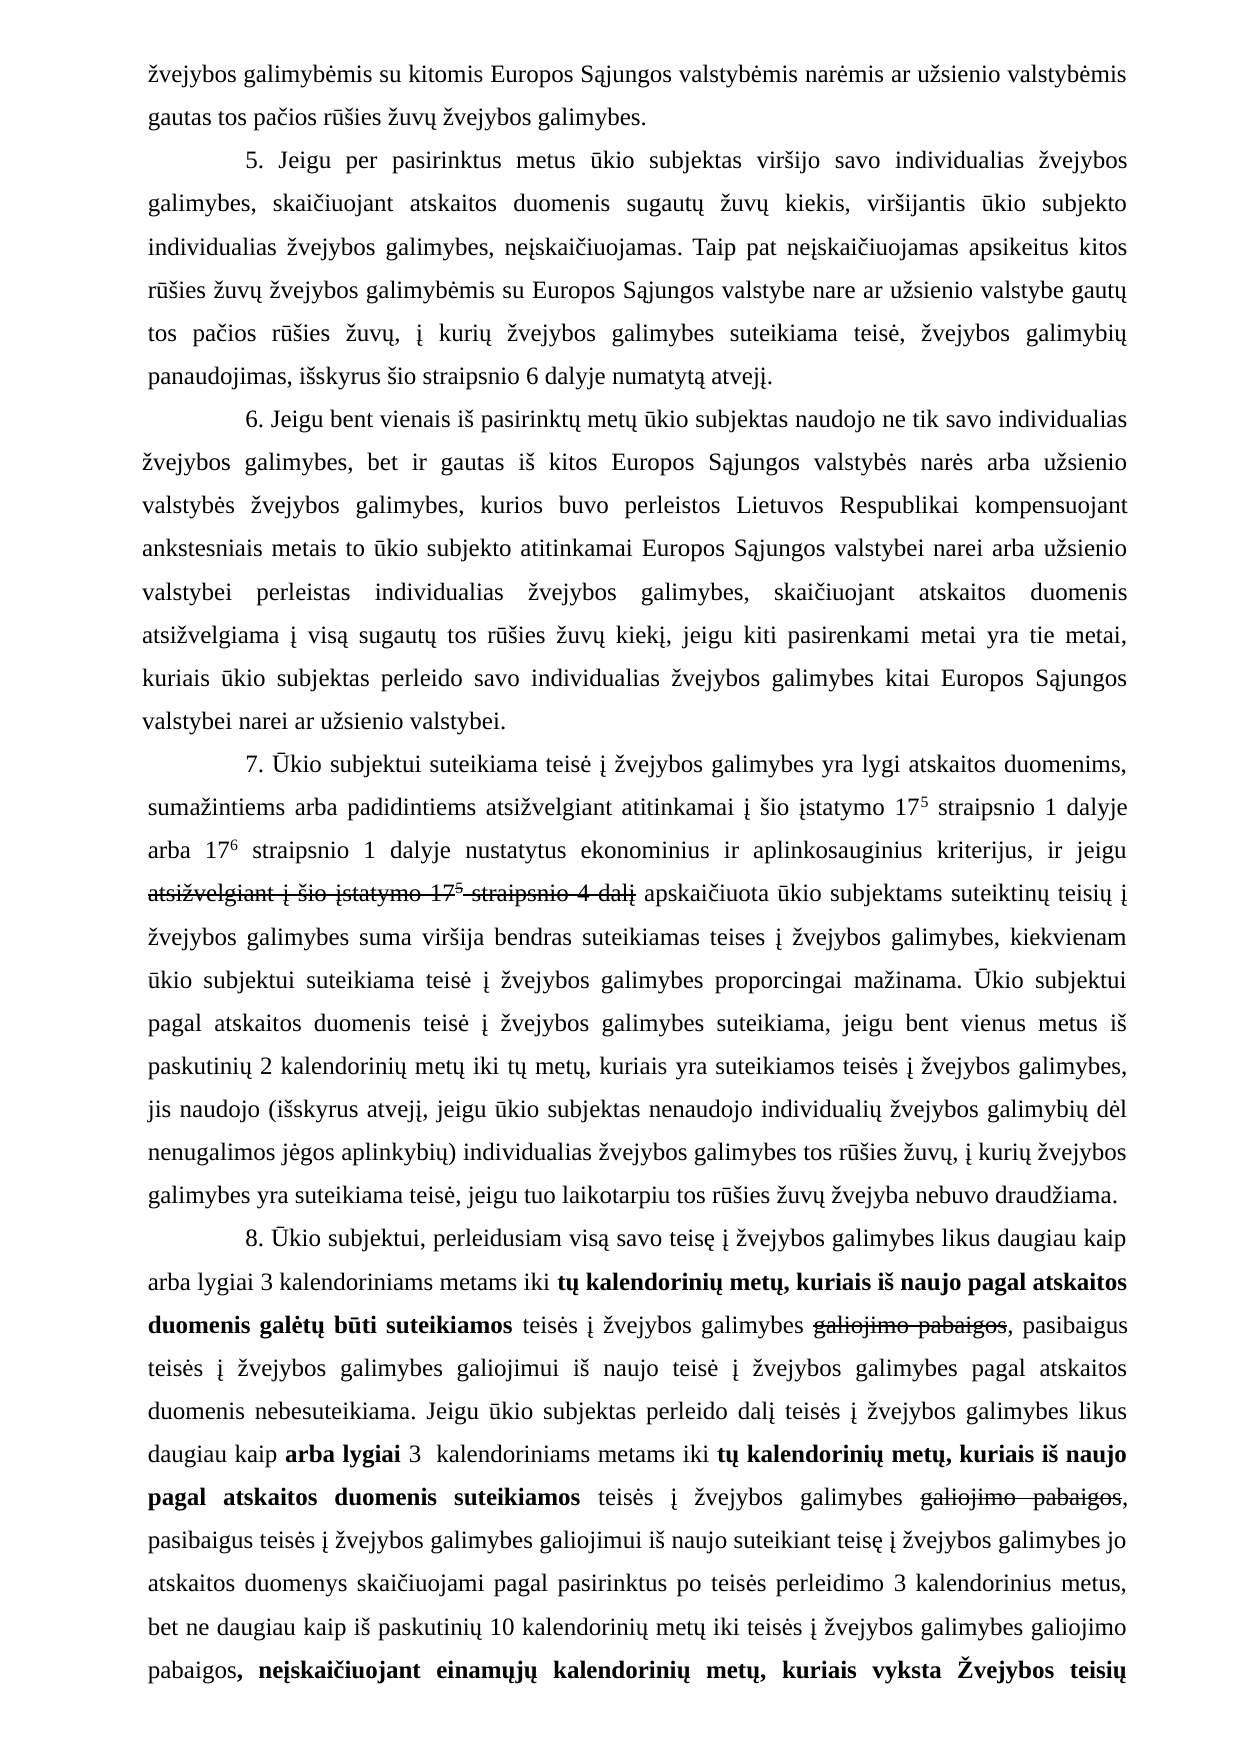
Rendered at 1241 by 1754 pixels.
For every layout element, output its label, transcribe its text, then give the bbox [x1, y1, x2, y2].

text 6. Jeigu bent vienais iš pasirinktų metų ūkio subjektas naudojo ne tik savo individualias žvejybos galimybes, bet ir gautas iš kitos Europos Sąjungos valstybės narės arba užsienio valstybės žvejybos galimybes, kurios buvo perleistos Lietuvos Respublikai kompensuojant ankstesniais metais to ūkio subjekto atitinkamai Europos Sąjungos valstybei narei arba užsienio valstybei perleistas individualias žvejybos galimybes, skaičiuojant atskaitos duomenis atsižvelgiama į visą sugautų tos rūšies žuvų kiekį, jeigu kiti pasirenkami metai yra tie metai, kuriais ūkio subjektas perleido savo individualias žvejybos galimybes kitai Europos Sąjungos valstybei narei ar užsienio valstybei. [142, 404, 1128, 735]
text 8. Ūkio subjektui, perleidusiam visą savo teisę į žvejybos galimybes likus daugiau kaip arba lygiai 3 kalendoriniams metams iki tų kalendorinių metų, kuriais iš naujo pagal atskaitos duomenis galėtų būti suteikiamos teisės į žvejybos galimybes galiojimo pabaigos, pasibaigus teisės į žvejybos galimybes galiojimui iš naujo teisė į žvejybos galimybes pagal atskaitos duomenis nebesuteikiama. Jeigu ūkio subjektas perleido dalį teisės į žvejybos galimybes likus daugiau kaip arba lygiai 3 kalendoriniams metams iki tų kalendorinių metų, kuriais iš naujo pagal atskaitos duomenis suteikiamos teisės į žvejybos galimybes galiojimo pabaigos, pasibaigus teisės į žvejybos galimybes galiojimui iš naujo suteikiant teisę į žvejybos galimybes jo atskaitos duomenys skaičiuojami pagal pasirinktus po teisės perleidimo 3 kalendorinius metus, bet ne daugiau kaip iš paskutinių 10 kalendorinių metų iki teisės į žvejybos galimybes galiojimo pabaigos, neįskaičiuojant einamųjų kalendorinių metų, kuriais vyksta Žvejybos teisių [148, 1223, 1128, 1683]
text žvejybos galimybėmis su kitomis Europos Sąjungos valstybėmis narėmis ar užsienio valstybėmis gautas tos pačios rūšies žuvų žvejybos galimybes. [148, 59, 1128, 131]
text 7. Ūkio subjektui suteikiama teisė į žvejybos galimybes yra lygi atskaitos duomenims, sumažintiems arba padidintiems atsižvelgiant atitinkamai į šio įstatymo 175 straipsnio 1 dalyje arba 176 straipsnio 1 dalyje nustatytus ekonominius ir aplinkosauginius kriterijus, ir jeigu atsižvelgiant į šio įstatymo 175 straipsnio 4 dalį apskaičiuota ūkio subjektams suteiktinų teisių į žvejybos galimybes suma viršija bendras suteikiamas teises į žvejybos galimybes, kiekvienam ūkio subjektui suteikiama teisė į žvejybos galimybes proporcingai mažinama. Ūkio subjektui pagal atskaitos duomenis teisė į žvejybos galimybes suteikiama, jeigu bent vienus metus iš paskutinių 2 kalendorinių metų iki tų metų, kuriais yra suteikiamos teisės į žvejybos galimybes, jis naudojo (išskyrus atvejį, jeigu ūkio subjektas nenaudojo individualių žvejybos galimybių dėl nenugalimos jėgos aplinkybių) individualias žvejybos galimybes tos rūšies žuvų, į kurių žvejybos galimybes yra suteikiama teisė, jeigu tuo laikotarpiu tos rūšies žuvų žvejyba nebuvo draudžiama. [148, 749, 1128, 1209]
text 5. Jeigu per pasirinktus metus ūkio subjektas viršijo savo individualias žvejybos galimybes, skaičiuojant atskaitos duomenis sugautų žuvų kiekis, viršijantis ūkio subjekto individualias žvejybos galimybes, neįskaičiuojamas. Taip pat neįskaičiuojamas apsikeitus kitos rūšies žuvų žvejybos galimybėmis su Europos Sąjungos valstybe nare ar užsienio valstybe gautų tos pačios rūšies žuvų, į kurių žvejybos galimybes suteikiama teisė, žvejybos galimybių panaudojimas, išskyrus šio straipsnio 6 dalyje numatytą atvejį. [148, 145, 1128, 390]
